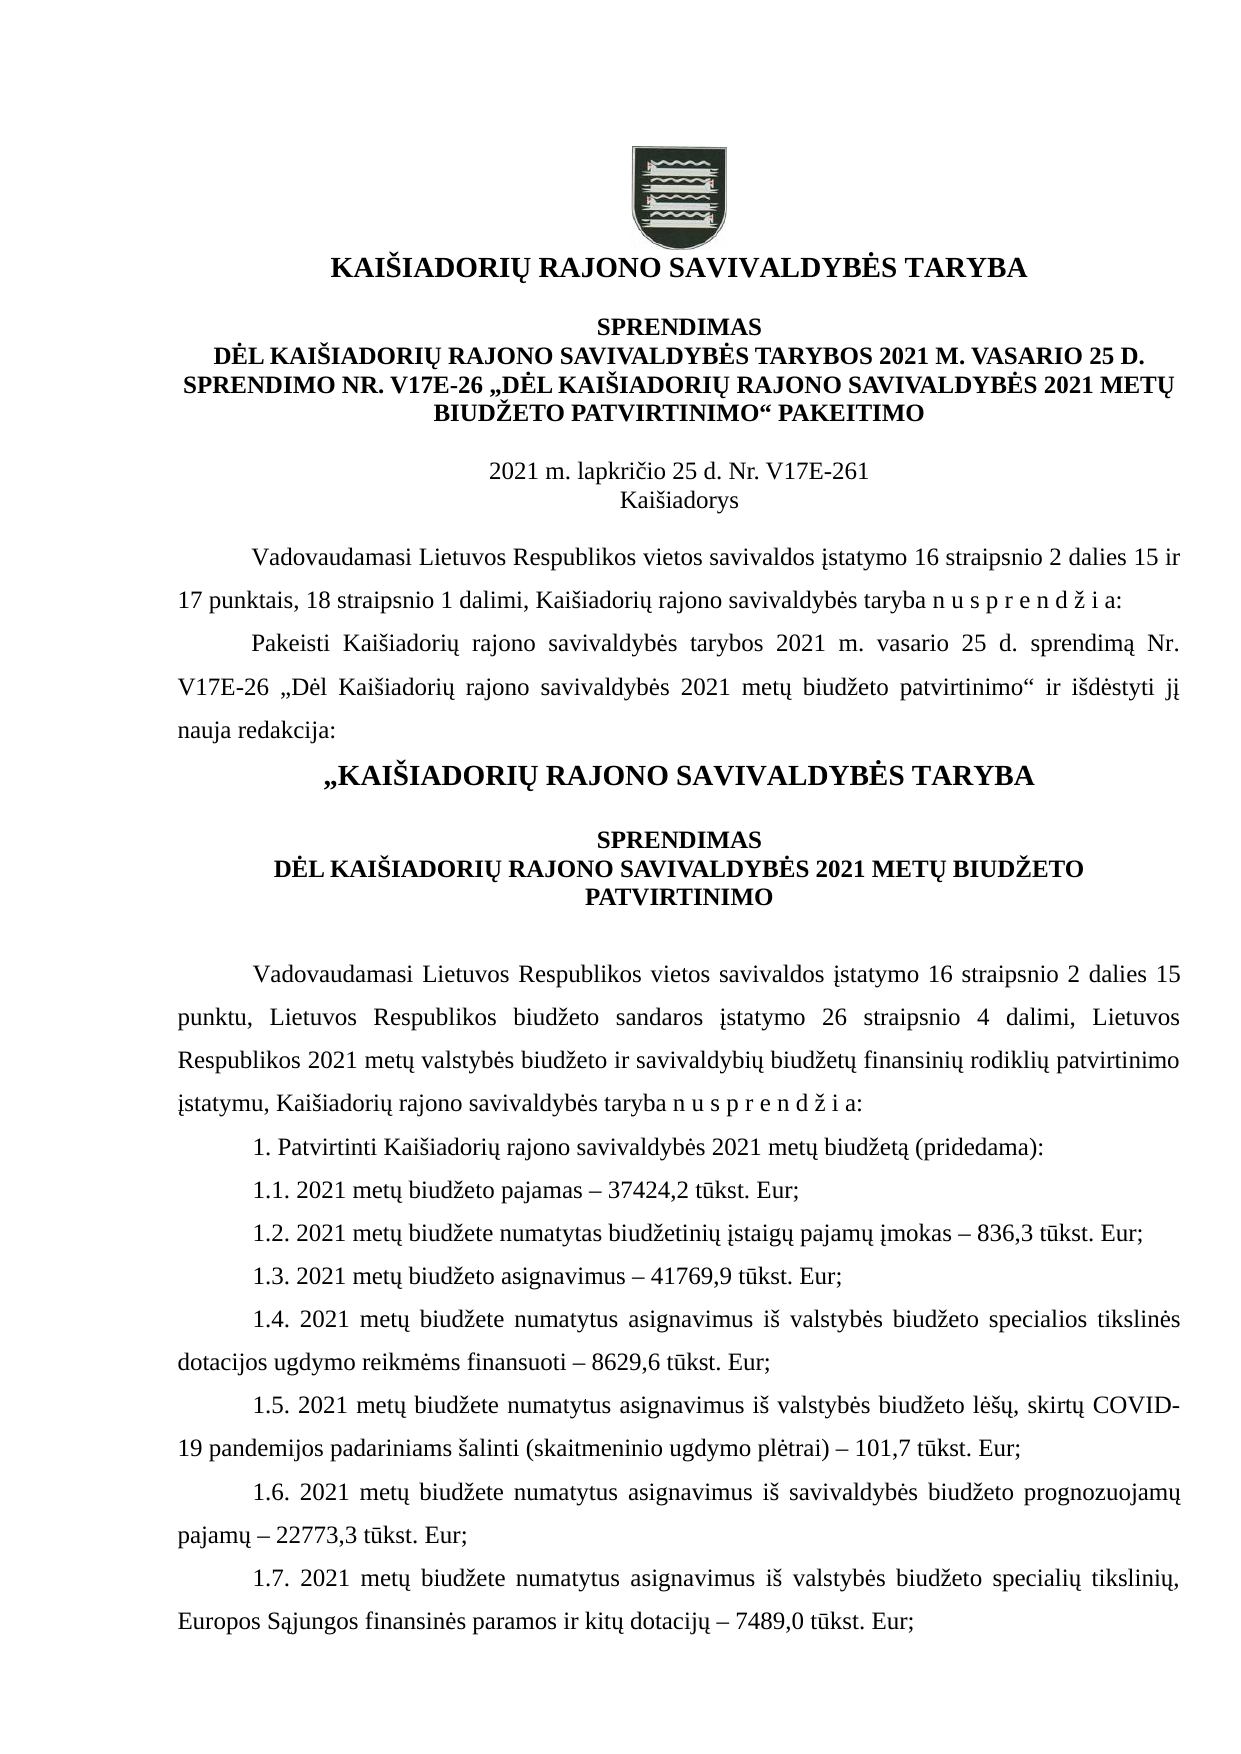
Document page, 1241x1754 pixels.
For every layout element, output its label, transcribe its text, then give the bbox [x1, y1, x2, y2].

text 1.1. 2021 metų biudžeto pajamas – 37424,2 tūkst. Eur; [177, 1175, 1181, 1203]
text Kaišiadorys [177, 485, 1181, 513]
text 1.7. 2021 metų biudžete numatytus asignavimus iš valstybės biudžeto specialių tikslinių, Europos Sąjungos finansinės paramos ir kitų dotacijų – 7489,0 tūkst. Eur; [177, 1563, 1181, 1635]
text Pakeisti Kaišiadorių rajono savivaldybės tarybos 2021 m. vasario 25 d. sprendimą Nr. V17E-26 „Dėl Kaišiadorių rajono savivaldybės 2021 metų biudžeto patvirtinimo“ ir išdėstyti jį nauja redakcija: [177, 628, 1181, 743]
text 1.3. 2021 metų biudžeto asignavimus – 41769,9 tūkst. Eur; [177, 1261, 1181, 1290]
text „KAIŠIADORIŲ RAJONO SAVIVALDYBĖS TARYBA [177, 758, 1181, 791]
text DĖL KAIŠIADORIŲ RAJONO SAVIVALDYBĖS TARYBOS 2021 M. VASARIO 25 D. SPRENDIMO nR. v17e-26 „dėl kaišiadorių rajono savivaldybės 2021 METŲ BIUDŽETO PATvirtinimo“ pakeitimo [177, 341, 1181, 427]
text 1.2. 2021 metų biudžete numatytas biudžetinių įstaigų pajamų įmokas – 836,3 tūkst. Eur; [177, 1218, 1181, 1247]
text DĖL KAIŠIADORIŲ RAJONO SAVIVALDYBĖS 2021 METŲ BIUDŽETO PATVIRTINIMO [177, 854, 1181, 911]
text 2021 m. lapkričio 25 d. Nr. V17E-261 [177, 456, 1181, 485]
text SPRENDIMAS [177, 825, 1181, 854]
text KAIŠIADORIŲ RAJONO SAVIVALDYBĖS TARYBA [177, 250, 1181, 283]
text Vadovaudamasi Lietuvos Respublikos vietos savivaldos įstatymo 16 straipsnio 2 dalies 15 ir 17 punktais, 18 straipsnio 1 dalimi, Kaišiadorių rajono savivaldybės taryba n u s p r e n d ž i a: [177, 542, 1181, 614]
text 1. Patvirtinti Kaišiadorių rajono savivaldybės 2021 metų biudžetą (pridedama): [177, 1132, 1181, 1160]
text 1.6. 2021 metų biudžete numatytus asignavimus iš savivaldybės biudžeto prognozuojamų pajamų – 22773,3 tūkst. Eur; [177, 1477, 1181, 1548]
text Vadovaudamasi Lietuvos Respublikos vietos savivaldos įstatymo 16 straipsnio 2 dalies 15 punktu, Lietuvos Respublikos biudžeto sandaros įstatymo 26 straipsnio 4 dalimi, Lietuvos Respublikos 2021 metų valstybės biudžeto ir savivaldybių biudžetų finansinių rodiklių patvirtinimo įstatymu, Kaišiadorių rajono savivaldybės taryba n u s p r e n d ž i a: [177, 959, 1181, 1117]
text SPRENDIMAS [177, 312, 1181, 341]
text 1.5. 2021 metų biudžete numatytus asignavimus iš valstybės biudžeto lėšų, skirtų COVID-19 pandemijos padariniams šalinti (skaitmeninio ugdymo plėtrai) – 101,7 tūkst. Eur; [177, 1390, 1181, 1462]
text 1.4. 2021 metų biudžete numatytus asignavimus iš valstybės biudžeto specialios tikslinės dotacijos ugdymo reikmėms finansuoti – 8629,6 tūkst. Eur; [177, 1304, 1181, 1376]
